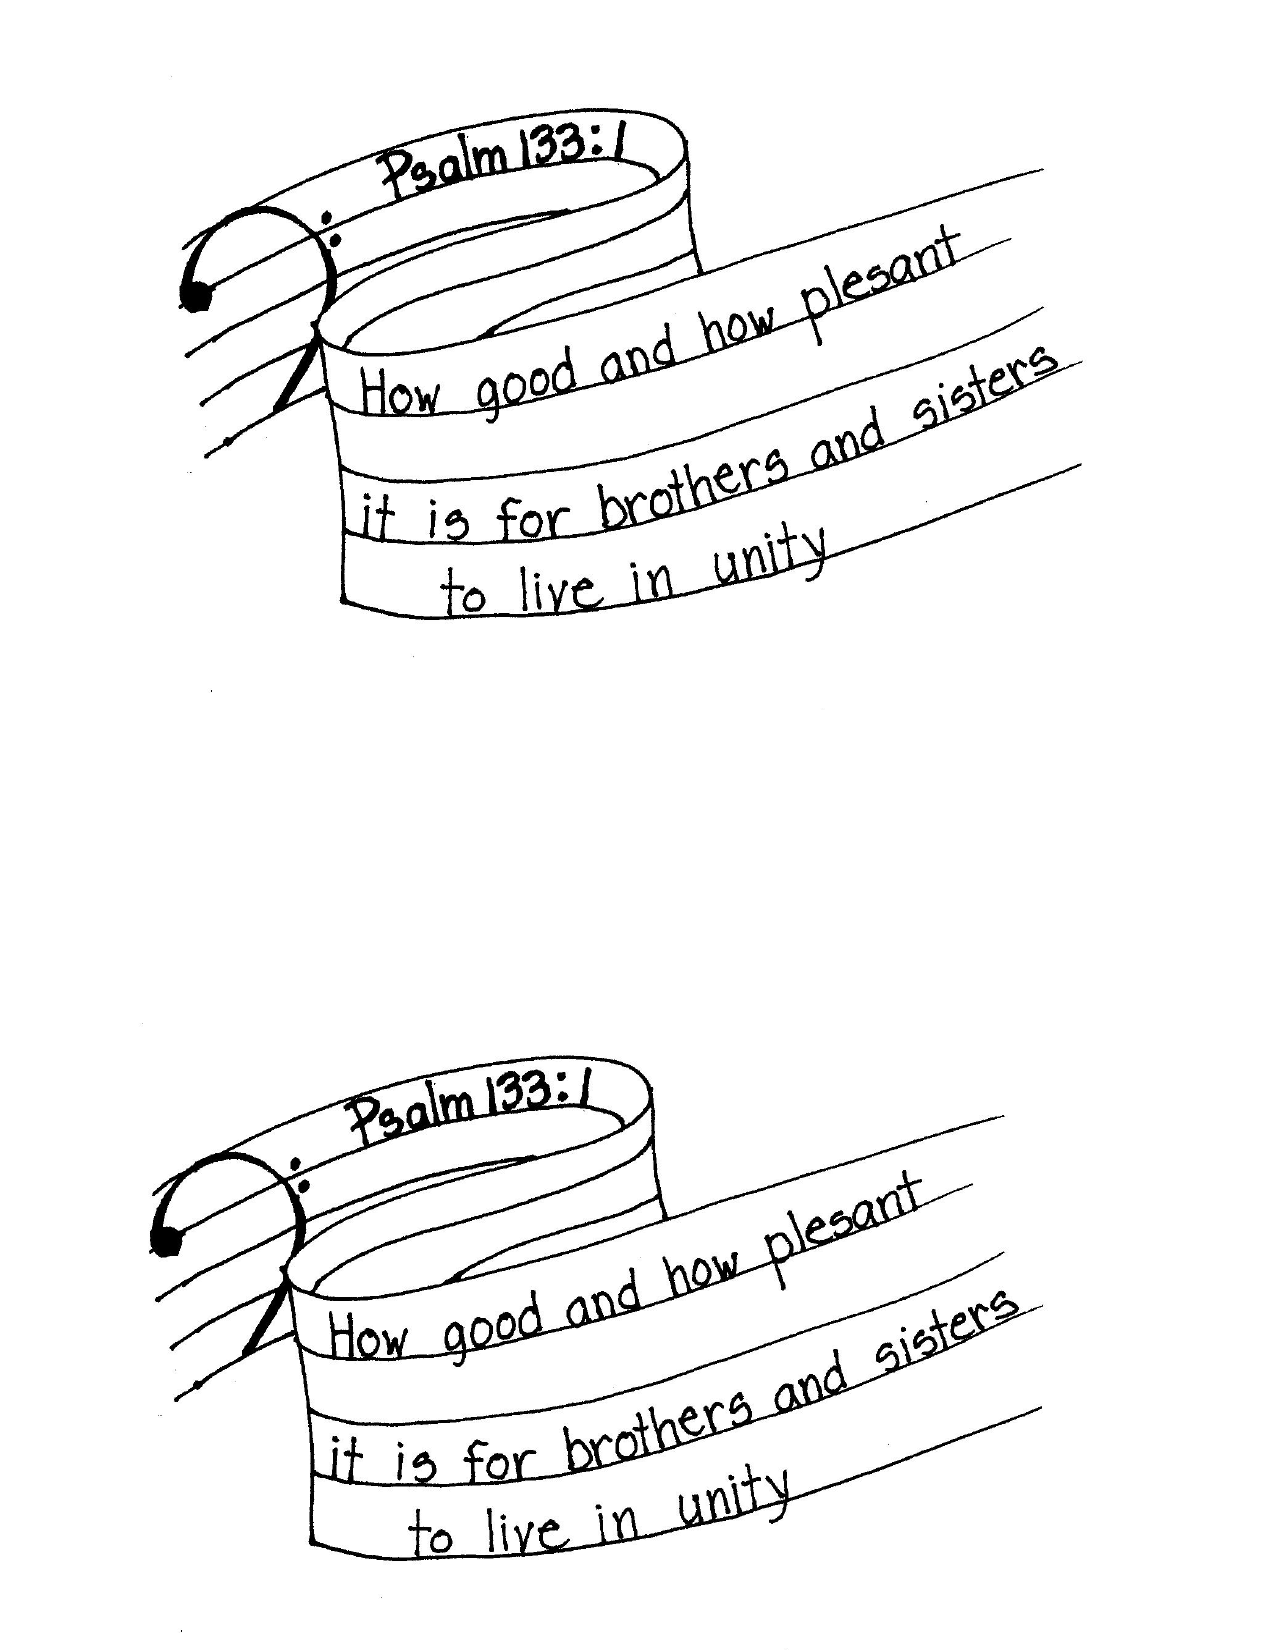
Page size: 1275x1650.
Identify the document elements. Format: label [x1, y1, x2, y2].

picture [120, 57, 1133, 710]
picture [91, 1006, 1093, 1650]
